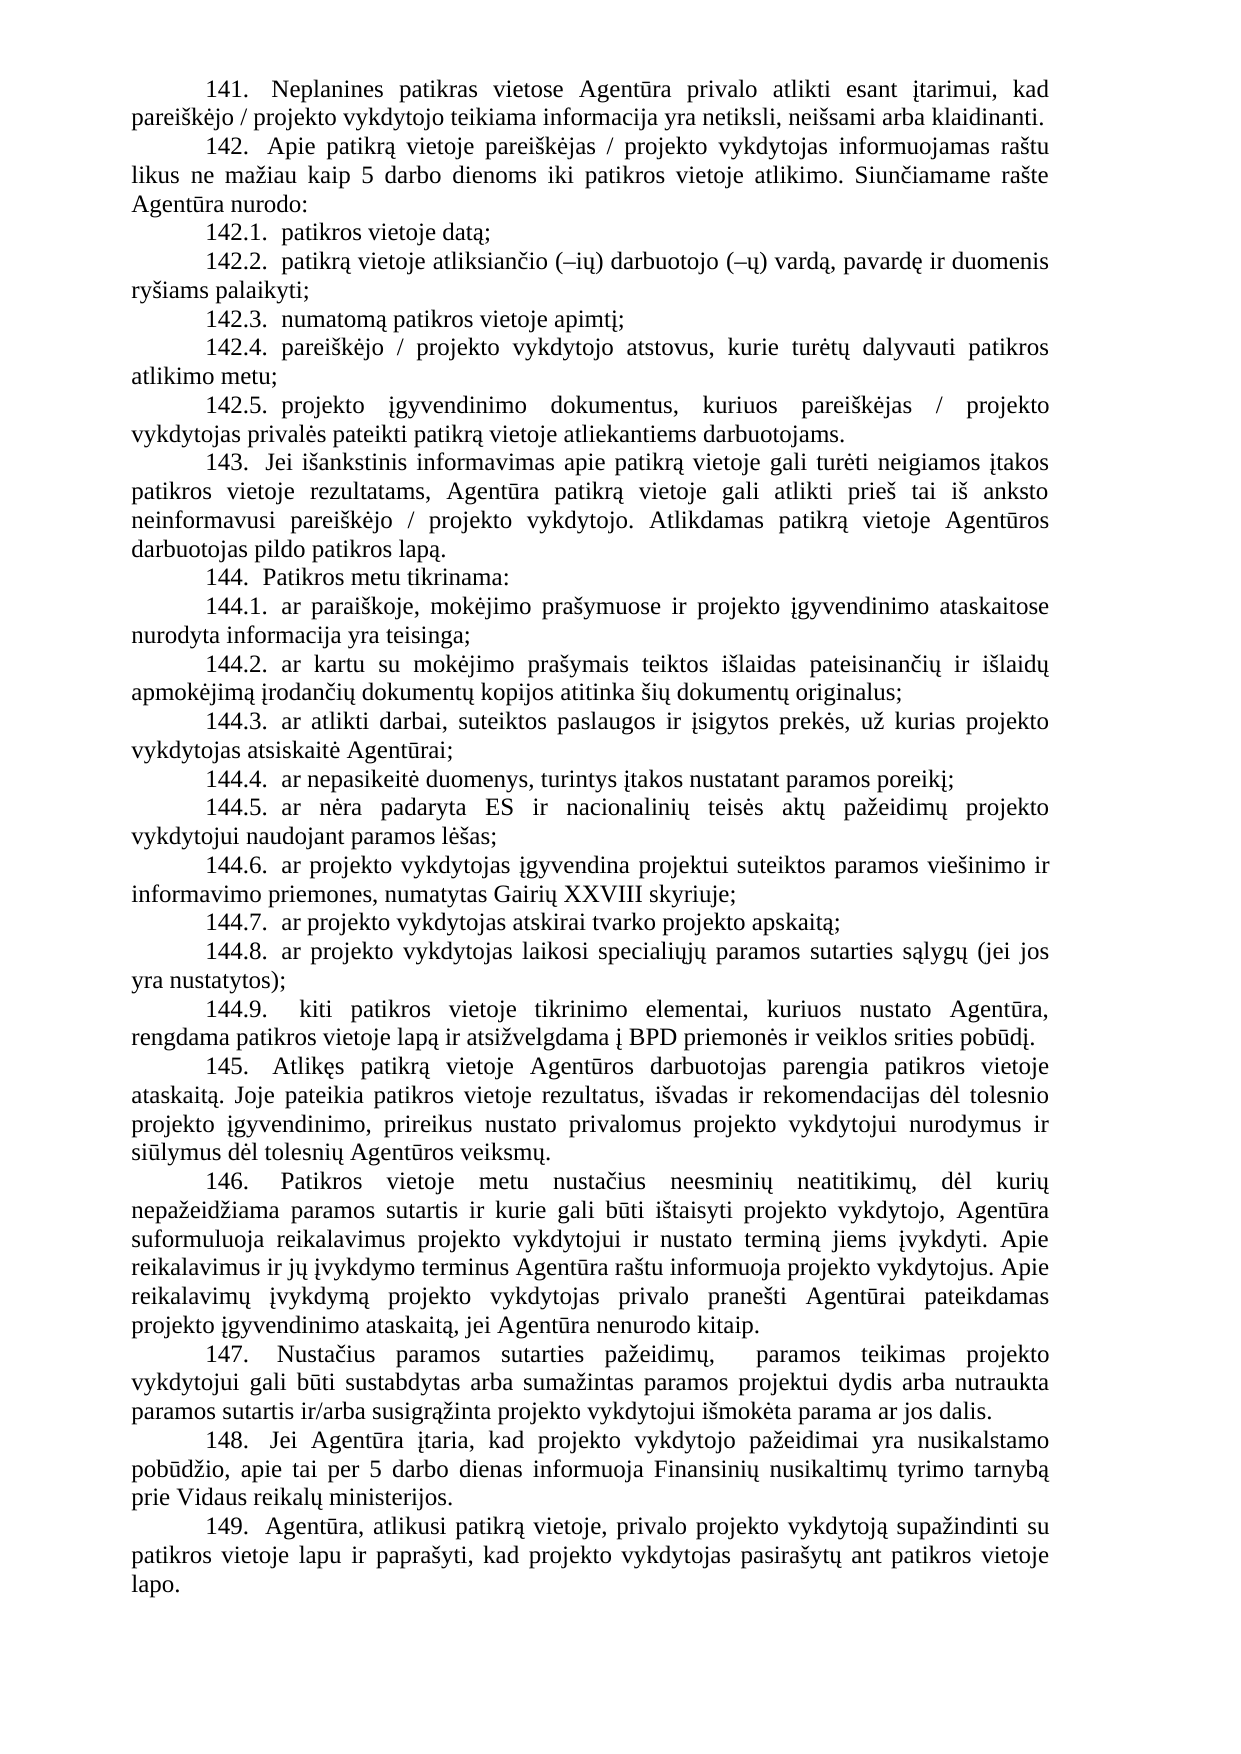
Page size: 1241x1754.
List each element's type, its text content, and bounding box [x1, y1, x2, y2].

text 144.3. ar atlikti darbai, suteiktos paslaugos ir įsigytos prekės, už kurias projekto vykdytojas atsiskaitė Agentūrai; [131, 706, 1050, 764]
text 144.9. kiti patikros vietoje tikrinimo elementai, kuriuos nustato Agentūra, rengdama patikros vietoje lapą ir atsižvelgdama į BPD priemonės ir veiklos srities pobūdį. [131, 994, 1050, 1051]
text 144.6. ar projekto vykdytojas įgyvendina projektui suteiktos paramos viešinimo ir informavimo priemones, numatytas Gairių XXVIII skyriuje; [131, 850, 1050, 907]
text 142. Apie patikrą vietoje pareiškėjas / projekto vykdytojas informuojamas raštu likus ne mažiau kaip 5 darbo dienoms iki patikros vietoje atlikimo. Siunčiamame rašte Agentūra nurodo: [131, 131, 1050, 217]
text 144.2. ar kartu su mokėjimo prašymais teiktos išlaidas pateisinančių ir išlaidų apmokėjimą įrodančių dokumentų kopijos atitinka šių dokumentų originalus; [131, 649, 1050, 706]
text 146. Patikros vietoje metu nustačius neesminių neatitikimų, dėl kurių nepažeidžiama paramos sutartis ir kurie gali būti ištaisyti projekto vykdytojo, Agentūra suformuluoja reikalavimus projekto vykdytojui ir nustato terminą jiems įvykdyti. Apie reikalavimus ir jų įvykdymo terminus Agentūra raštu informuoja projekto vykdytojus. Apie reikalavimų įvykdymą projekto vykdytojas privalo pranešti Agentūrai pateikdamas projekto įgyvendinimo ataskaitą, jei Agentūra nenurodo kitaip. [131, 1166, 1050, 1339]
text 144.4. ar nepasikeitė duomenys, turintys įtakos nustatant paramos poreikį; [131, 764, 1050, 792]
text 142.5. projekto įgyvendinimo dokumentus, kuriuos pareiškėjas / projekto vykdytojas privalės pateikti patikrą vietoje atliekantiems darbuotojams. [131, 390, 1050, 447]
text 142.1. patikros vietoje datą; [131, 217, 1050, 246]
text 144.8. ar projekto vykdytojas laikosi specialiųjų paramos sutarties sąlygų (jei jos yra nustatytos); [131, 936, 1050, 994]
text 147. Nustačius paramos sutarties pažeidimų, paramos teikimas projekto vykdytojui gali būti sustabdytas arba sumažintas paramos projektui dydis arba nutraukta paramos sutartis ir/arba susigrąžinta projekto vykdytojui išmokėta parama ar jos dalis. [131, 1339, 1050, 1425]
text 144.1. ar paraiškoje, mokėjimo prašymuose ir projekto įgyvendinimo ataskaitose nurodyta informacija yra teisinga; [131, 591, 1050, 649]
text 144.7. ar projekto vykdytojas atskirai tvarko projekto apskaitą; [131, 907, 1050, 936]
text 142.2. patikrą vietoje atliksiančio (–ių) darbuotojo (–ų) vardą, pavardę ir duomenis ryšiams palaikyti; [131, 246, 1050, 304]
text 143. Jei išankstinis informavimas apie patikrą vietoje gali turėti neigiamos įtakos patikros vietoje rezultatams, Agentūra patikrą vietoje gali atlikti prieš tai iš anksto neinformavusi pareiškėjo / projekto vykdytojo. Atlikdamas patikrą vietoje Agentūros darbuotojas pildo patikros lapą. [131, 447, 1050, 562]
text 148. Jei Agentūra įtaria, kad projekto vykdytojo pažeidimai yra nusikalstamo pobūdžio, apie tai per 5 darbo dienas informuoja Finansinių nusikaltimų tyrimo tarnybą prie Vidaus reikalų ministerijos. [131, 1425, 1050, 1511]
text 141. Neplanines patikras vietose Agentūra privalo atlikti esant įtarimui, kad pareiškėjo / projekto vykdytojo teikiama informacija yra netiksli, neišsami arba klaidinanti. [131, 74, 1050, 131]
text 145. Atlikęs patikrą vietoje Agentūros darbuotojas parengia patikros vietoje ataskaitą. Joje pateikia patikros vietoje rezultatus, išvadas ir rekomendacijas dėl tolesnio projekto įgyvendinimo, prireikus nustato privalomus projekto vykdytojui nurodymus ir siūlymus dėl tolesnių Agentūros veiksmų. [131, 1051, 1050, 1166]
text 149. Agentūra, atlikusi patikrą vietoje, privalo projekto vykdytoją supažindinti su patikros vietoje lapu ir paprašyti, kad projekto vykdytojas pasirašytų ant patikros vietoje lapo. [131, 1511, 1050, 1597]
text 142.4. pareiškėjo / projekto vykdytojo atstovus, kurie turėtų dalyvauti patikros atlikimo metu; [131, 332, 1050, 390]
text 144. Patikros metu tikrinama: [131, 562, 1050, 591]
text 144.5. ar nėra padaryta ES ir nacionalinių teisės aktų pažeidimų projekto vykdytojui naudojant paramos lėšas; [131, 792, 1050, 850]
text 142.3. numatomą patikros vietoje apimtį; [131, 304, 1050, 332]
